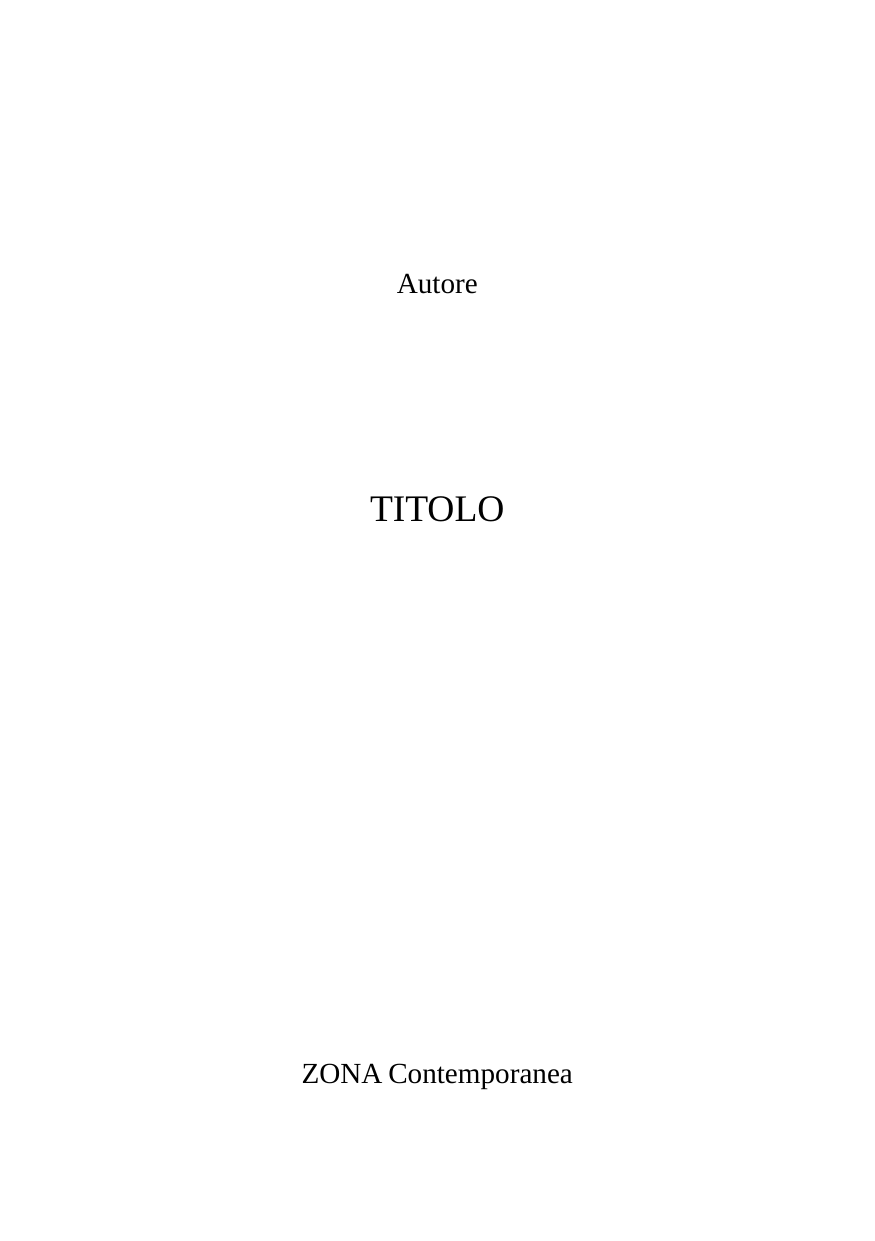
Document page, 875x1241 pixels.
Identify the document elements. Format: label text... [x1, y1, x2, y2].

text Autore [88, 266, 786, 299]
text TITOLO [88, 486, 786, 529]
text Zona Contemporanea [88, 1056, 786, 1090]
